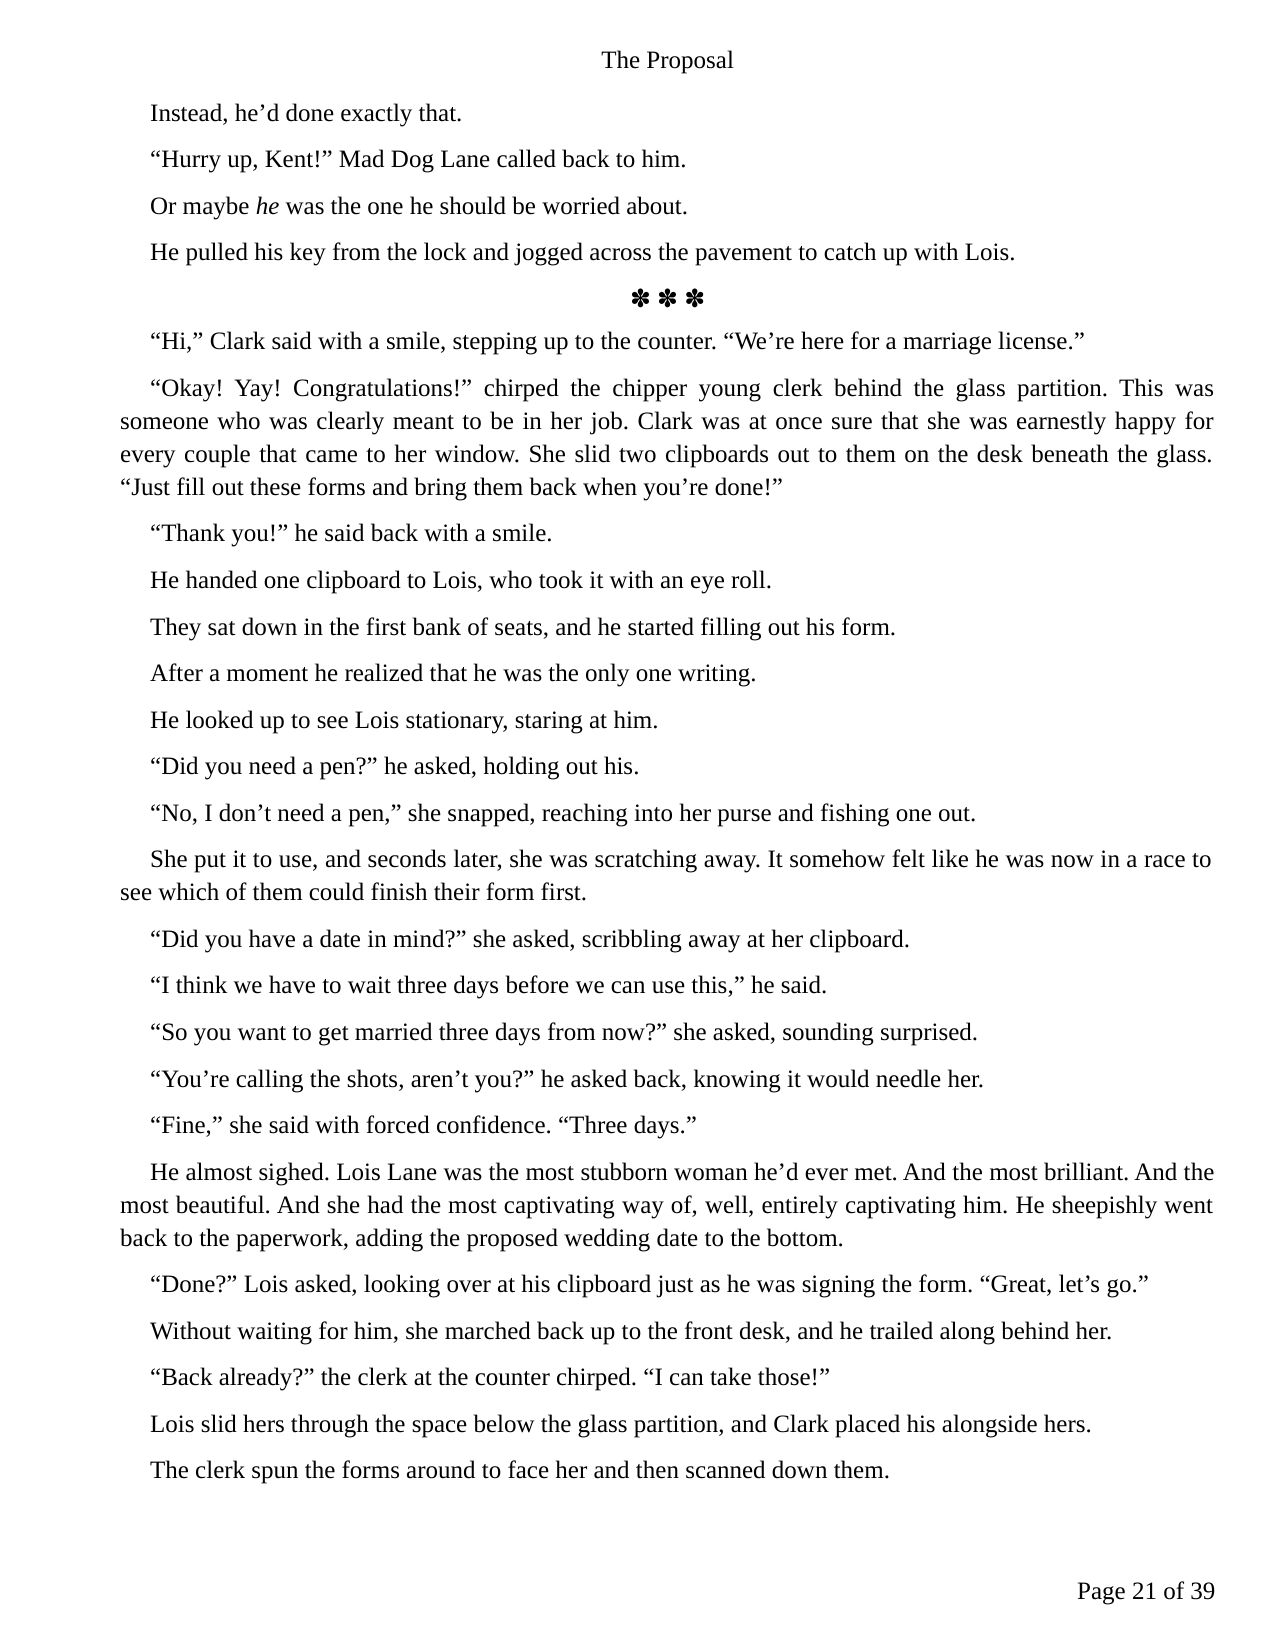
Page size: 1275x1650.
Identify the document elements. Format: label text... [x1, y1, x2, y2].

text “Thank you!” he said back with a smile. [120, 518, 1215, 547]
text He pulled his key from the lock and jogged across the pavement to catch up with Lois. [120, 237, 1215, 266]
text He almost sighed. Lois Lane was the most stubborn woman he’d ever met. And the most brilliant. And the most beautiful. And she had the most captivating way of, well, entirely captivating him. He sheepishly went back to the paperwork, adding the proposed wedding date to the bottom. [120, 1157, 1215, 1252]
text “Hurry up, Kent!” Mad Dog Lane called back to him. [120, 144, 1215, 173]
text ✽ ✽ ✽ [120, 284, 1215, 313]
text “Okay! Yay! Congratulations!” chirped the chipper young clerk behind the glass partition. This was someone who was clearly meant to be in her job. Clark was at once sure that she was earnestly happy for every couple that came to her window. She slid two clipboards out to them on the desk beneath the glass. “Just fill out these forms and bring them back when you’re done!” [120, 373, 1215, 501]
text “Back already?” the clerk at the counter chirped. “I can take those!” [120, 1362, 1215, 1391]
text “No, I don’t need a pen,” she snapped, reaching into her purse and fishing one out. [120, 798, 1215, 827]
text “Done?” Lois asked, looking over at his clipboard just as he was signing the form. “Great, let’s go.” [120, 1269, 1215, 1298]
text They sat down in the first bank of seats, and he started filling out his form. [120, 612, 1215, 640]
text “I think we have to wait three days before we can use this,” he said. [120, 971, 1215, 999]
text “Hi,” Clark said with a smile, stepping up to the counter. “We’re here for a marriage license.” [120, 326, 1215, 355]
text “Fine,” she said with forced confidence. “Three days.” [120, 1110, 1215, 1139]
text The clerk spun the forms around to face her and then scanned down them. [120, 1456, 1215, 1484]
text “You’re calling the shots, aren’t you?” he asked back, knowing it would needle her. [120, 1064, 1215, 1092]
text “Did you have a date in mind?” she asked, scribbling away at her clipboard. [120, 924, 1215, 953]
text Lois slid hers through the space below the glass partition, and Clark placed his alongside hers. [120, 1409, 1215, 1438]
text She put it to use, and seconds later, she was scratching away. It somehow felt like he was now in a race to see which of them could finish their form first. [120, 844, 1215, 906]
text Without waiting for him, she marched back up to the front desk, and he trailed along behind her. [120, 1316, 1215, 1345]
text After a moment he realized that he was the only one writing. [120, 658, 1215, 687]
text He handed one clipboard to Lois, who took it with an eye roll. [120, 565, 1215, 594]
text “Did you need a pen?” he asked, holding out his. [120, 751, 1215, 780]
text He looked up to see Lois stationary, staring at him. [120, 705, 1215, 733]
text Instead, he’d done exactly that. [120, 98, 1215, 126]
text Or maybe he was the one he should be worried about. [120, 191, 1215, 219]
text “So you want to get married three days from now?” she asked, sounding surprised. [120, 1017, 1215, 1046]
